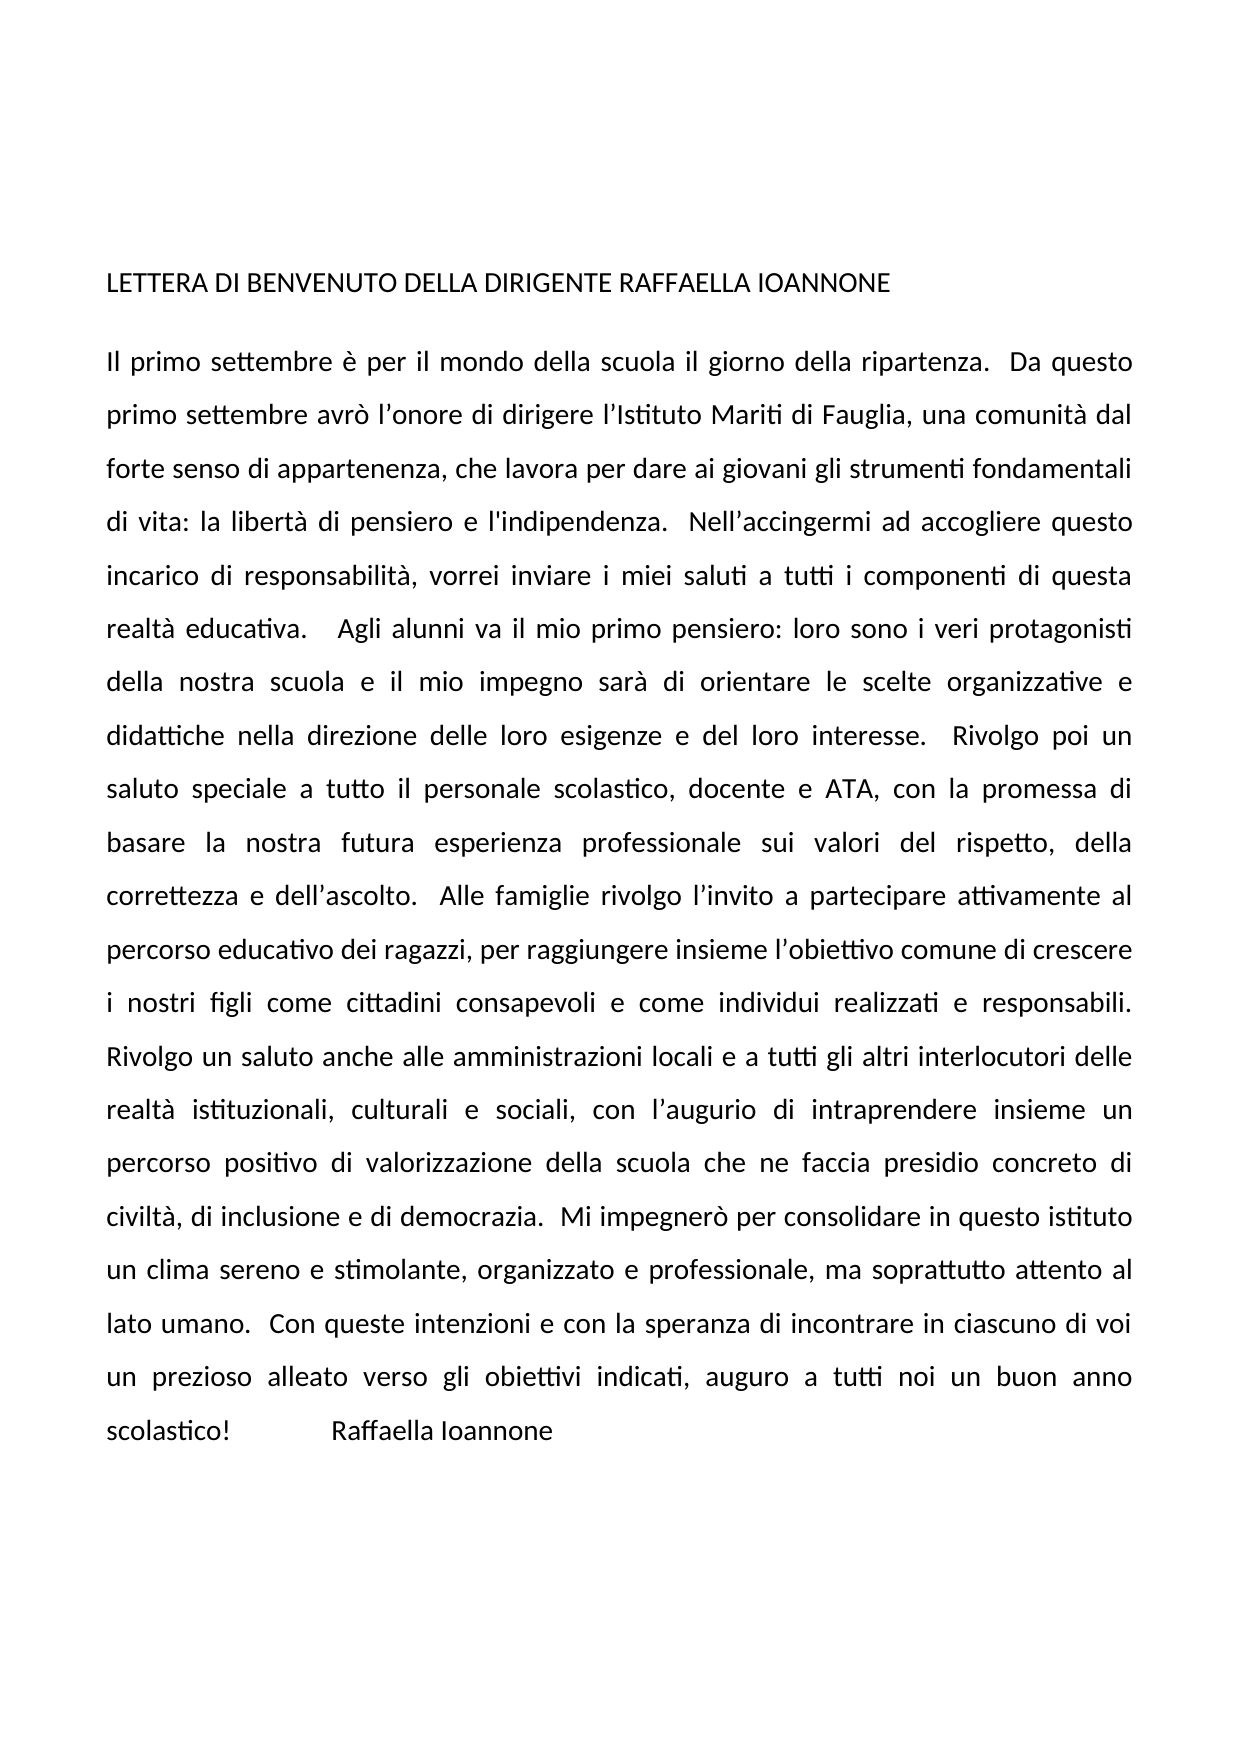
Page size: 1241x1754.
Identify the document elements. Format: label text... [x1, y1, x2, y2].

text LETTERA DI BENVENUTO DELLA DIRIGENTE RAFFAELLA IOANNONE [106, 264, 1134, 300]
text Il primo settembre è per il mondo della scuola il giorno della ripartenza. Da questo primo settembre avrò l’onore di dirigere l’Istituto Mariti di Fauglia, una comunità dal forte senso di appartenenza, che lavora per dare ai giovani gli strumenti fondamentali di vita: la libertà di pensiero e l'indipendenza. Nell’accingermi ad accogliere questo incarico di responsabilità, vorrei inviare i miei saluti a tutti i componenti di questa realtà educativa. Agli alunni va il mio primo pensiero: loro sono i veri protagonisti della nostra scuola e il mio impegno sarà di orientare le scelte organizzative e didattiche nella direzione delle loro esigenze e del loro interesse. Rivolgo poi un saluto speciale a tutto il personale scolastico, docente e ATA, con la promessa di basare la nostra futura esperienza professionale sui valori del rispetto, della correttezza e dell’ascolto. Alle famiglie rivolgo l’invito a partecipare attivamente al percorso educativo dei ragazzi, per raggiungere insieme l’obiettivo comune di crescere i nostri figli come cittadini consapevoli e come individui realizzati e responsabili. Rivolgo un saluto anche alle amministrazioni locali e a tutti gli altri interlocutori delle realtà istituzionali, culturali e sociali, con l’augurio di intraprendere insieme un percorso positivo di valorizzazione della scuola che ne faccia presidio concreto di civiltà, di inclusione e di democrazia. Mi impegnerò per consolidare in questo istituto un clima sereno e stimolante, organizzato e professionale, ma soprattutto attento al lato umano. Con queste intenzioni e con la speranza di incontrare in ciascuno di voi un prezioso alleato verso gli obiettivi indicati, auguro a tutti noi un buon anno scolastico! Raffaella Ioannone [106, 343, 1134, 1447]
